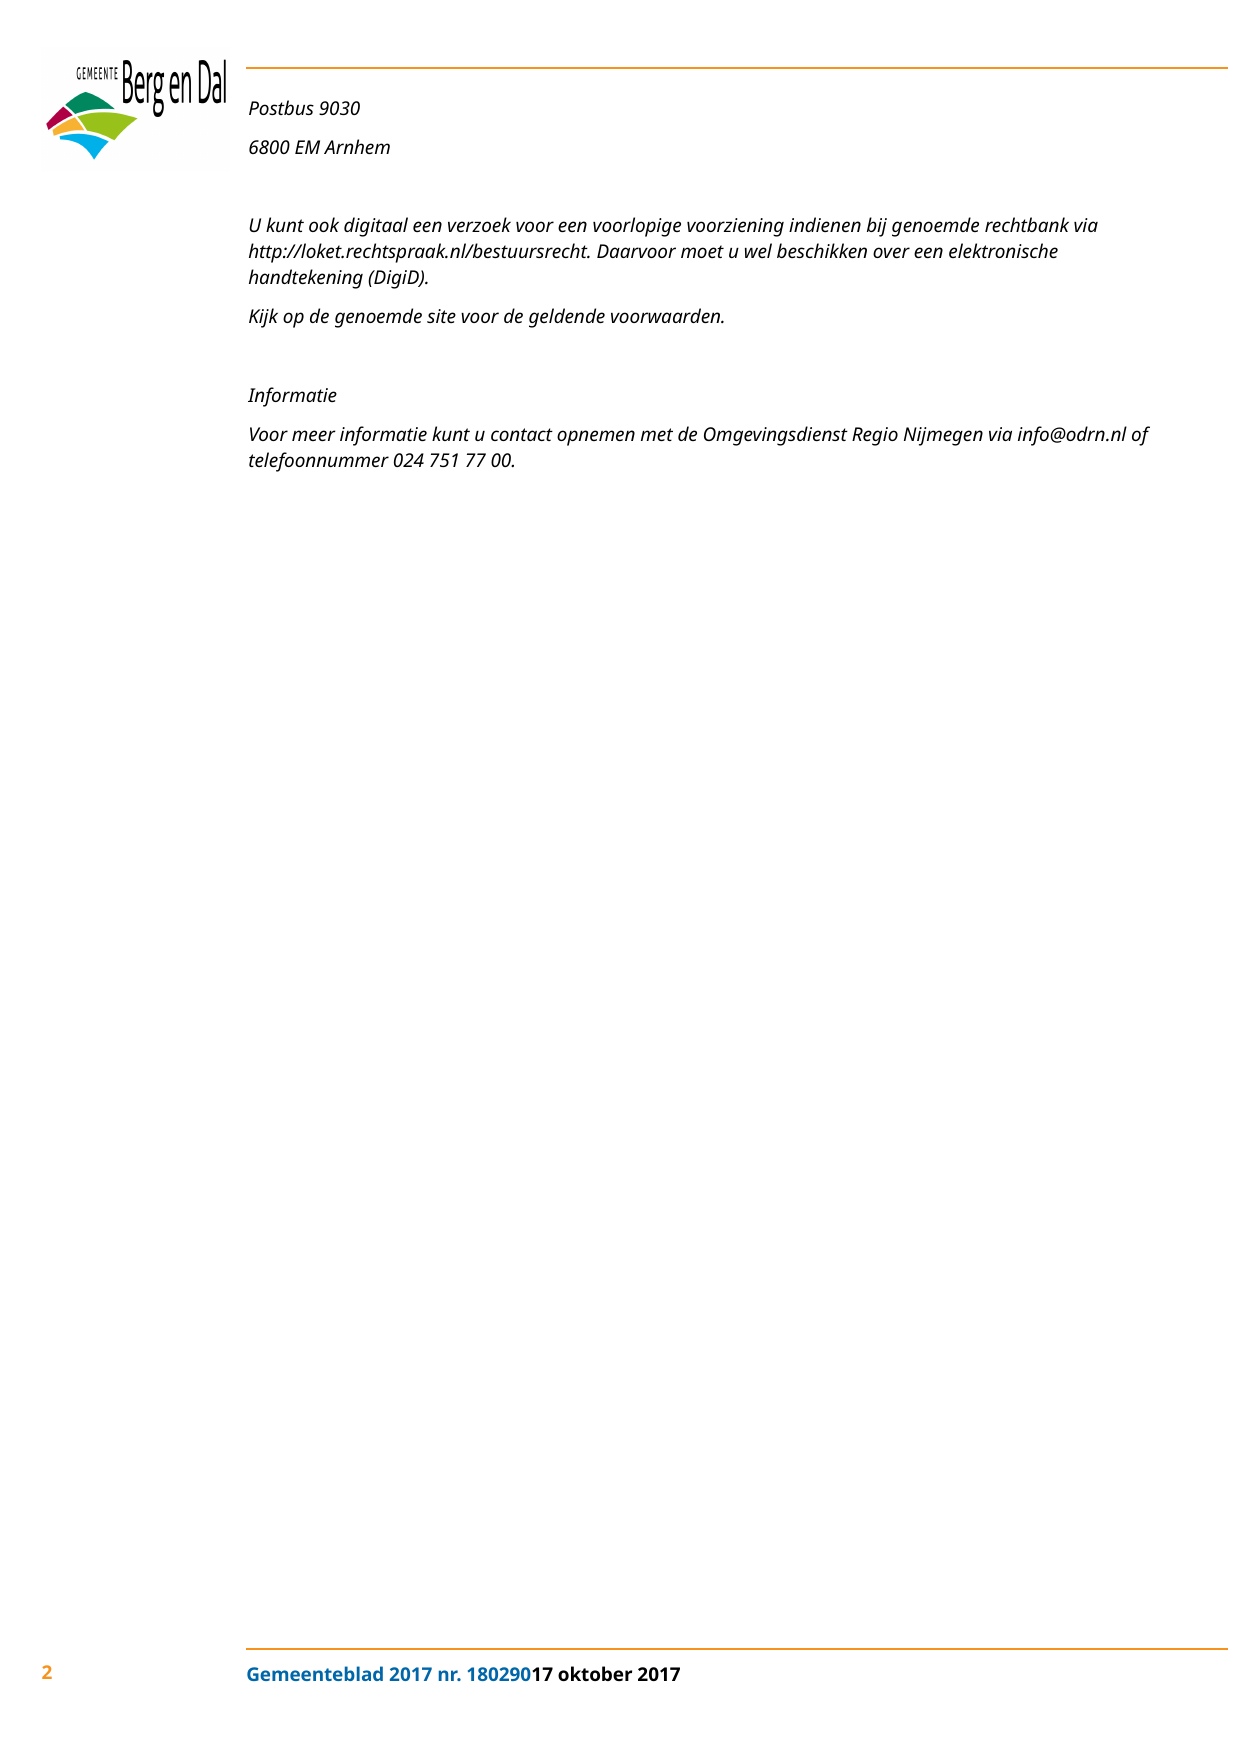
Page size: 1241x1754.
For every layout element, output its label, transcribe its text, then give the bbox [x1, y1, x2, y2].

text Voor meer informatie kunt u contact opnemen met de Omgevingsdienst Regio Nijmegen via info@odrn.nl of telefoonnummer 024 751 77 00. [248, 421, 1152, 473]
text Informatie [248, 382, 1152, 408]
text 6800 EM Arnhem [248, 134, 1152, 160]
text Kijk op de genoemde site voor de geldende voorwaarden. [248, 303, 1152, 329]
picture [41, 47, 231, 172]
text Postbus 9030 [248, 95, 1152, 121]
text U kunt ook digitaal een verzoek voor een voorlopige voorziening indienen bij genoemde rechtbank via http://loket.rechtspraak.nl/bestuursrecht. Daarvoor moet u wel beschikken over een elektronische handtekening (DigiD). [248, 213, 1152, 290]
